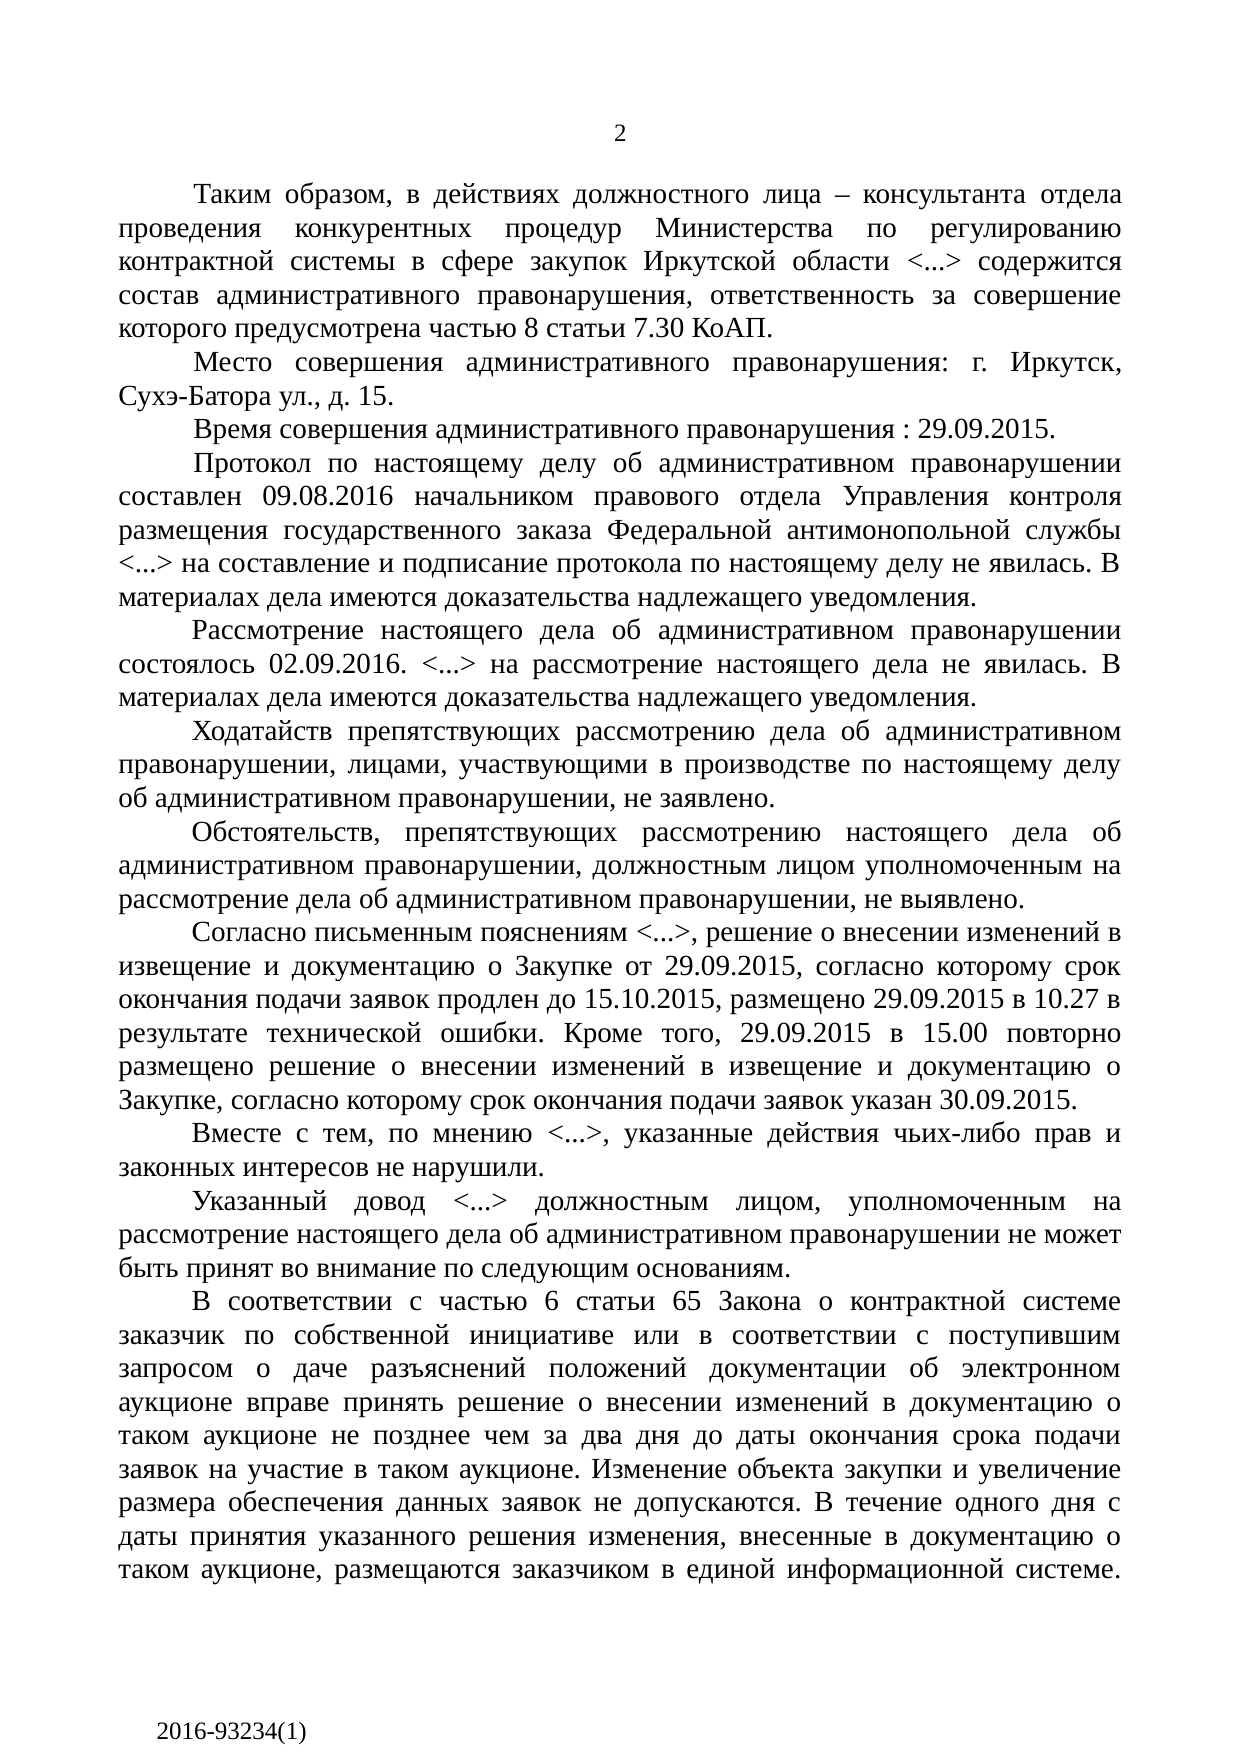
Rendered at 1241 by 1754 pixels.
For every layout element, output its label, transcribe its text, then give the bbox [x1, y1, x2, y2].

text Указанный довод <...> должностным лицом, уполномоченным на рассмотрение настоящего дела об административном правонарушении не может быть принят во внимание по следующим основаниям. [118, 1183, 1122, 1283]
text Обстоятельств, препятствующих рассмотрению настоящего дела об административном правонарушении, должностным лицом уполномоченным на рассмотрение дела об административном правонарушении, не выявлено. [118, 814, 1122, 914]
text Протокол по настоящему делу об административном правонарушении составлен 09.08.2016 начальником правового отдела Управления контроля размещения государственного заказа Федеральной антимонопольной службы <...> на составление и подписание протокола по настоящему делу не явилась. В материалах дела имеются доказательства надлежащего уведомления. [118, 445, 1122, 612]
text Рассмотрение настоящего дела об административном правонарушении состоялось 02.09.2016. <...> на рассмотрение настоящего дела не явилась. В материалах дела имеются доказательства надлежащего уведомления. [118, 612, 1122, 713]
text Ходатайств препятствующих рассмотрению дела об административном правонарушении, лицами, участвующими в производстве по настоящему делу об административном правонарушении, не заявлено. [118, 713, 1122, 814]
text Согласно письменным пояснениям <...>, решение о внесении изменений в извещение и документацию о Закупке от 29.09.2015, согласно которому срок окончания подачи заявок продлен до 15.10.2015, размещено 29.09.2015 в 10.27 в результате технической ошибки. Кроме того, 29.09.2015 в 15.00 повторно размещено решение о внесении изменений в извещение и документацию о Закупке, согласно которому срок окончания подачи заявок указан 30.09.2015. [118, 914, 1122, 1116]
text Таким образом, в действиях должностного лица – консультанта отдела проведения конкурентных процедур Министерства по регулированию контрактной системы в сфере закупок Иркутской области <...> содержится состав административного правонарушения, ответственность за совершение которого предусмотрена частью 8 статьи 7.30 КоАП. [118, 176, 1122, 344]
text Вместе с тем, по мнению <...>, указанные действия чьих-либо прав и законных интересов не нарушили. [118, 1116, 1122, 1183]
text В соответствии с частью 6 статьи 65 Закона о контрактной системе заказчик по собственной инициативе или в соответствии с поступившим запросом о даче разъяснений положений документации об электронном аукционе вправе принять решение о внесении изменений в документацию о таком аукционе не позднее чем за два дня до даты окончания срока подачи заявок на участие в таком аукционе. Изменение объекта закупки и увеличение размера обеспечения данных заявок не допускаются. В течение одного дня с даты принятия указанного решения изменения, внесенные в документацию о таком аукционе, размещаются заказчиком в единой информационной системе. [118, 1283, 1122, 1585]
text Время совершения административного правонарушения : 29.09.2015. [118, 411, 1122, 445]
text Место совершения административного правонарушения: г. Иркутск, Сухэ-Батора ул., д. 15. [118, 344, 1122, 411]
